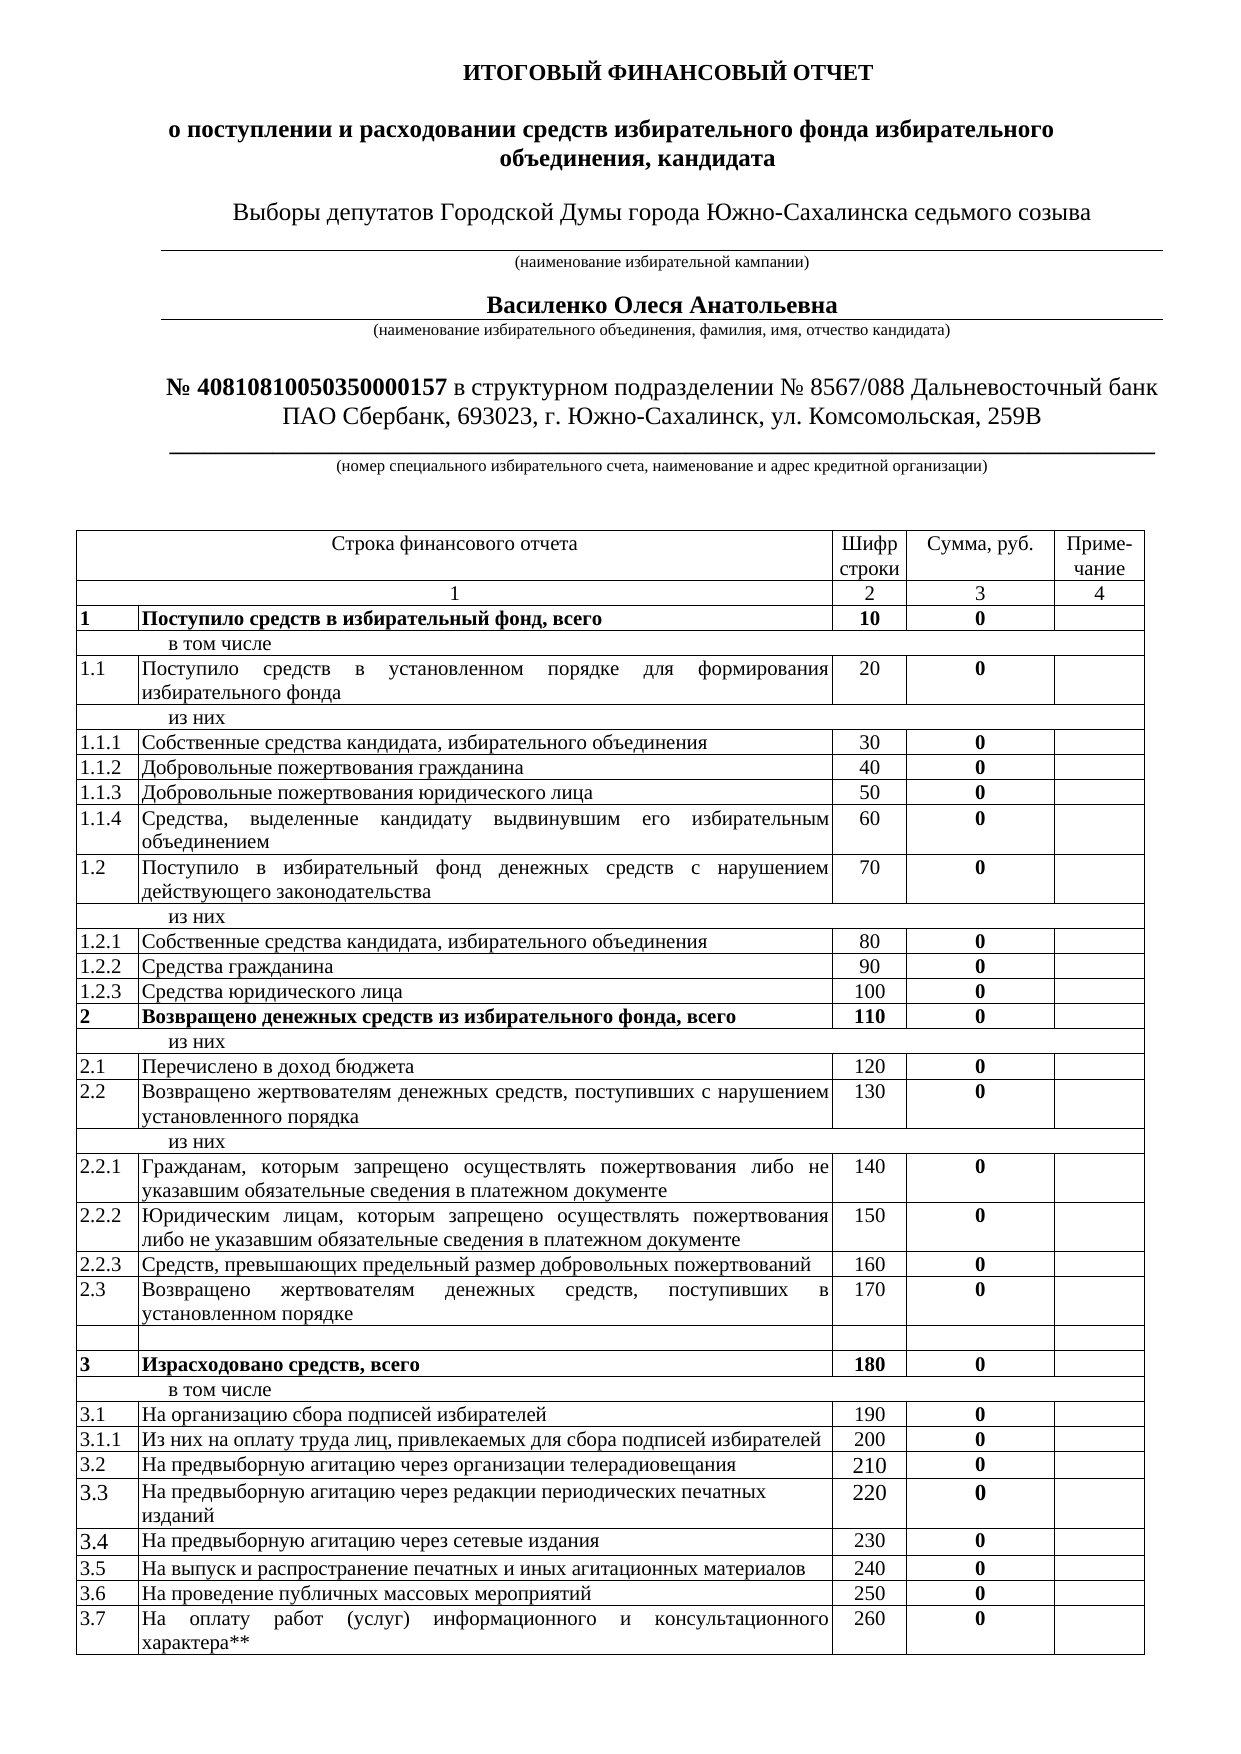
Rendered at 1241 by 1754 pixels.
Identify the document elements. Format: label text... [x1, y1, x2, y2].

table_cell 0 [907, 755, 1054, 779]
table_cell 3.3 [77, 1479, 138, 1527]
table_cell 0 [907, 805, 1054, 853]
table_cell Поступило средств в избирательный фонд, всего [139, 606, 832, 630]
table_cell 1 [77, 606, 138, 630]
table_cell 0 [907, 929, 1054, 953]
table_cell На выпуск и распространение печатных и иных агитационных материалов [139, 1556, 832, 1580]
table_cell На предвыборную агитацию через редакции периодических печатных изданий [139, 1479, 832, 1527]
table_cell Добровольные пожертвования гражданина [139, 755, 832, 779]
table_cell [1055, 1529, 1144, 1555]
table_cell [1055, 1252, 1144, 1276]
table_cell [1163, 172, 1168, 250]
table_cell [1163, 250, 1168, 290]
table_cell Перечислено в доход бюджета [139, 1054, 832, 1078]
table_cell 3 [77, 1351, 138, 1376]
table_cell На оплату работ (услуг) информационного и консультационного характера** [139, 1606, 832, 1654]
table_cell 80 [833, 929, 906, 953]
table_cell 3.1.1 [77, 1427, 138, 1451]
table_cell [1055, 1351, 1144, 1376]
table_cell в том числе [77, 1377, 1144, 1401]
table_cell Средств, превышающих предельный размер добровольных пожертвований [139, 1252, 832, 1276]
table_cell 0 [907, 1452, 1054, 1478]
table_cell 2.1 [77, 1054, 138, 1078]
table_cell 0 [907, 656, 1054, 704]
table_cell 90 [833, 954, 906, 978]
table_cell Выборы депутатов Городской Думы города Южно-Сахалинска седьмого созыва [161, 172, 1163, 250]
table_cell 200 [833, 1427, 906, 1451]
table_cell (наименование избирательной кампании) [161, 251, 1163, 290]
table_header Строка финансового отчета [77, 531, 832, 579]
table_cell 3.2 [77, 1452, 138, 1478]
table_cell 30 [833, 730, 906, 754]
table_cell 2.2.1 [77, 1154, 138, 1202]
table_cell [139, 1326, 832, 1350]
table_cell 240 [833, 1556, 906, 1580]
table_cell 3 [907, 581, 1054, 604]
table_header [161, 59, 168, 172]
table_cell 1.1.4 [77, 805, 138, 853]
table_cell 0 [907, 1252, 1054, 1276]
table_cell 1.2.1 [77, 929, 138, 953]
table_cell 3.4 [77, 1529, 138, 1555]
table_cell Средства юридического лица [139, 979, 832, 1003]
table_cell (наименование избирательного объединения, фамилия, имя, отчество кандидата) [161, 320, 1163, 344]
table_cell в том числе [77, 631, 1144, 655]
table_cell 0 [907, 1479, 1054, 1527]
table_cell 130 [833, 1080, 906, 1128]
table_cell № 40810810050350000157 в структурном подразделении № 8567/088 Дальневосточный банк ПАО Сбербанк, 693023, г. Южно-Сахалинск, ул. Комсомольская, 259В ______________________________________________________________________________________ [161, 344, 1163, 456]
table_cell [1055, 1203, 1144, 1251]
table_cell [1163, 319, 1168, 344]
table_cell 0 [907, 1529, 1054, 1555]
table_header Сумма, руб. [907, 531, 1054, 579]
table_cell 220 [833, 1479, 906, 1527]
table_cell 160 [833, 1252, 906, 1276]
table_cell Средства, выделенные кандидату выдвинувшим его избирательным объединением [139, 805, 832, 853]
table_cell из них [77, 705, 1144, 729]
table_cell 1.1.1 [77, 730, 138, 754]
table_cell 3.5 [77, 1556, 138, 1580]
table_cell На проведение публичных массовых мероприятий [139, 1581, 832, 1605]
table_cell 1.2.3 [77, 979, 138, 1003]
table_cell На предвыборную агитацию через организации телерадиовещания [139, 1452, 832, 1478]
table_cell Возвращено жертвователям денежных средств, поступивших в установленном порядке [139, 1277, 832, 1325]
table_cell 1.1 [77, 656, 138, 704]
table_cell Гражданам, которым запрещено осуществлять пожертвования либо не указавшим обязательные сведения в платежном документе [139, 1154, 832, 1202]
table_cell [1055, 805, 1144, 853]
table_header Приме­чание [1055, 531, 1144, 579]
table_cell [1055, 855, 1144, 903]
table_cell Из них на оплату труда лиц, привлекаемых для сбора подписей избирателей [139, 1427, 832, 1451]
table_cell (номер специального избирательного счета, наименование и адрес кредитной организации) [161, 456, 1163, 502]
table_cell [1055, 1080, 1144, 1128]
table_cell 120 [833, 1054, 906, 1078]
table_cell 60 [833, 805, 906, 853]
table_cell 210 [833, 1452, 906, 1478]
table_cell Юридическим лицам, которым запрещено осуществлять пожертвования либо не указавшим обязательные сведения в платежном документе [139, 1203, 832, 1251]
table_cell Возвращено денежных средств из избирательного фонда, всего [139, 1004, 832, 1028]
table_cell 2.2.3 [77, 1252, 138, 1276]
table_cell [1055, 780, 1144, 804]
table_cell Собственные средства кандидата, избирательного объединения [139, 929, 832, 953]
table_cell [1055, 1556, 1144, 1580]
table_cell 0 [907, 855, 1054, 903]
table_cell [1055, 1479, 1144, 1527]
table_cell 190 [833, 1402, 906, 1426]
table_cell 3.6 [77, 1581, 138, 1605]
table_cell 0 [907, 1556, 1054, 1580]
table_cell 100 [833, 979, 906, 1003]
table_cell [1055, 1054, 1144, 1078]
table_header ИТОГОВЫЙ ФИНАНСОВЫЙ ОТЧЕТ о поступлении и расходовании средств избирательного фонда избирательного объединения, кандидата [168, 59, 1168, 172]
table_cell 250 [833, 1581, 906, 1605]
table_cell [833, 1326, 906, 1350]
table_cell [1055, 606, 1144, 630]
table_cell Добровольные пожертвования юридического лица [139, 780, 832, 804]
table_cell 0 [907, 730, 1054, 754]
table_cell 2 [77, 1004, 138, 1028]
table_cell 2.2 [77, 1080, 138, 1128]
table_cell 1.1.2 [77, 755, 138, 779]
table_cell 40 [833, 755, 906, 779]
table_cell из них [77, 1029, 1144, 1053]
table_cell [1055, 979, 1144, 1003]
table_cell 0 [907, 1351, 1054, 1376]
table_cell [1055, 1154, 1144, 1202]
table_cell [1055, 755, 1144, 779]
table_cell [1055, 1277, 1144, 1325]
table_cell [1055, 929, 1144, 953]
table_cell [1163, 344, 1168, 456]
table_cell [1163, 456, 1168, 502]
table_cell 3.1 [77, 1402, 138, 1426]
table_cell [1055, 1326, 1144, 1350]
table_cell Средства гражданина [139, 954, 832, 978]
table_cell 0 [907, 1581, 1054, 1605]
table_cell 2.3 [77, 1277, 138, 1325]
table_cell [1055, 1402, 1144, 1426]
table_cell из них [77, 904, 1144, 928]
table_cell 0 [907, 1054, 1054, 1078]
table_cell 0 [907, 1427, 1054, 1451]
table_cell 0 [907, 1277, 1054, 1325]
table_cell [1055, 656, 1144, 704]
table_cell 20 [833, 656, 906, 704]
table_cell 1 [77, 581, 832, 604]
table_cell 0 [907, 1004, 1054, 1028]
table_cell Собственные средства кандидата, избирательного объединения [139, 730, 832, 754]
table_cell Поступило средств в установленном порядке для формирования избирательного фонда [139, 656, 832, 704]
table_cell 3.7 [77, 1606, 138, 1654]
table_cell 140 [833, 1154, 906, 1202]
table_cell 260 [833, 1606, 906, 1654]
table_cell 1.2 [77, 855, 138, 903]
table_cell [77, 1326, 138, 1350]
table_cell 0 [907, 1080, 1054, 1128]
table_cell 180 [833, 1351, 906, 1376]
table_cell Израсходовано средств, всего [139, 1351, 832, 1376]
table_cell 70 [833, 855, 906, 903]
table_cell 2.2.2 [77, 1203, 138, 1251]
table_cell [907, 1326, 1054, 1350]
table_cell 0 [907, 1154, 1054, 1202]
table_cell Поступило в избирательный фонд денежных средств с нарушением действующего законодательства [139, 855, 832, 903]
table_cell 0 [907, 1203, 1054, 1251]
table_cell 2 [833, 581, 906, 604]
table_cell 4 [1055, 581, 1144, 604]
table_cell [1055, 1004, 1144, 1028]
table_header Шифр строки [833, 531, 906, 579]
table_cell [1055, 1427, 1144, 1451]
table_cell [1055, 954, 1144, 978]
table_cell 0 [907, 1606, 1054, 1654]
table_cell 10 [833, 606, 906, 630]
table_cell [1163, 290, 1168, 318]
table_cell 150 [833, 1203, 906, 1251]
table_cell 170 [833, 1277, 906, 1325]
table_cell 1.2.2 [77, 954, 138, 978]
table_cell 0 [907, 979, 1054, 1003]
table_cell 0 [907, 780, 1054, 804]
table_cell 0 [907, 954, 1054, 978]
table_cell [1055, 1452, 1144, 1478]
table_cell 1.1.3 [77, 780, 138, 804]
table_cell На предвыборную агитацию через сетевые издания [139, 1529, 832, 1555]
table_cell 50 [833, 780, 906, 804]
table_cell 110 [833, 1004, 906, 1028]
table_cell Василенко Олеся Анатольевна [161, 290, 1163, 318]
table_cell 0 [907, 1402, 1054, 1426]
table_cell 230 [833, 1529, 906, 1555]
table_cell На организацию сбора подписей избирателей [139, 1402, 832, 1426]
table_cell Возвращено жертвователям денежных средств, поступивших с нарушением установленного порядка [139, 1080, 832, 1128]
table_cell [1055, 730, 1144, 754]
table_cell [1055, 1581, 1144, 1605]
table_cell [1055, 1606, 1144, 1654]
table_cell 0 [907, 606, 1054, 630]
table_cell из них [77, 1129, 1144, 1153]
